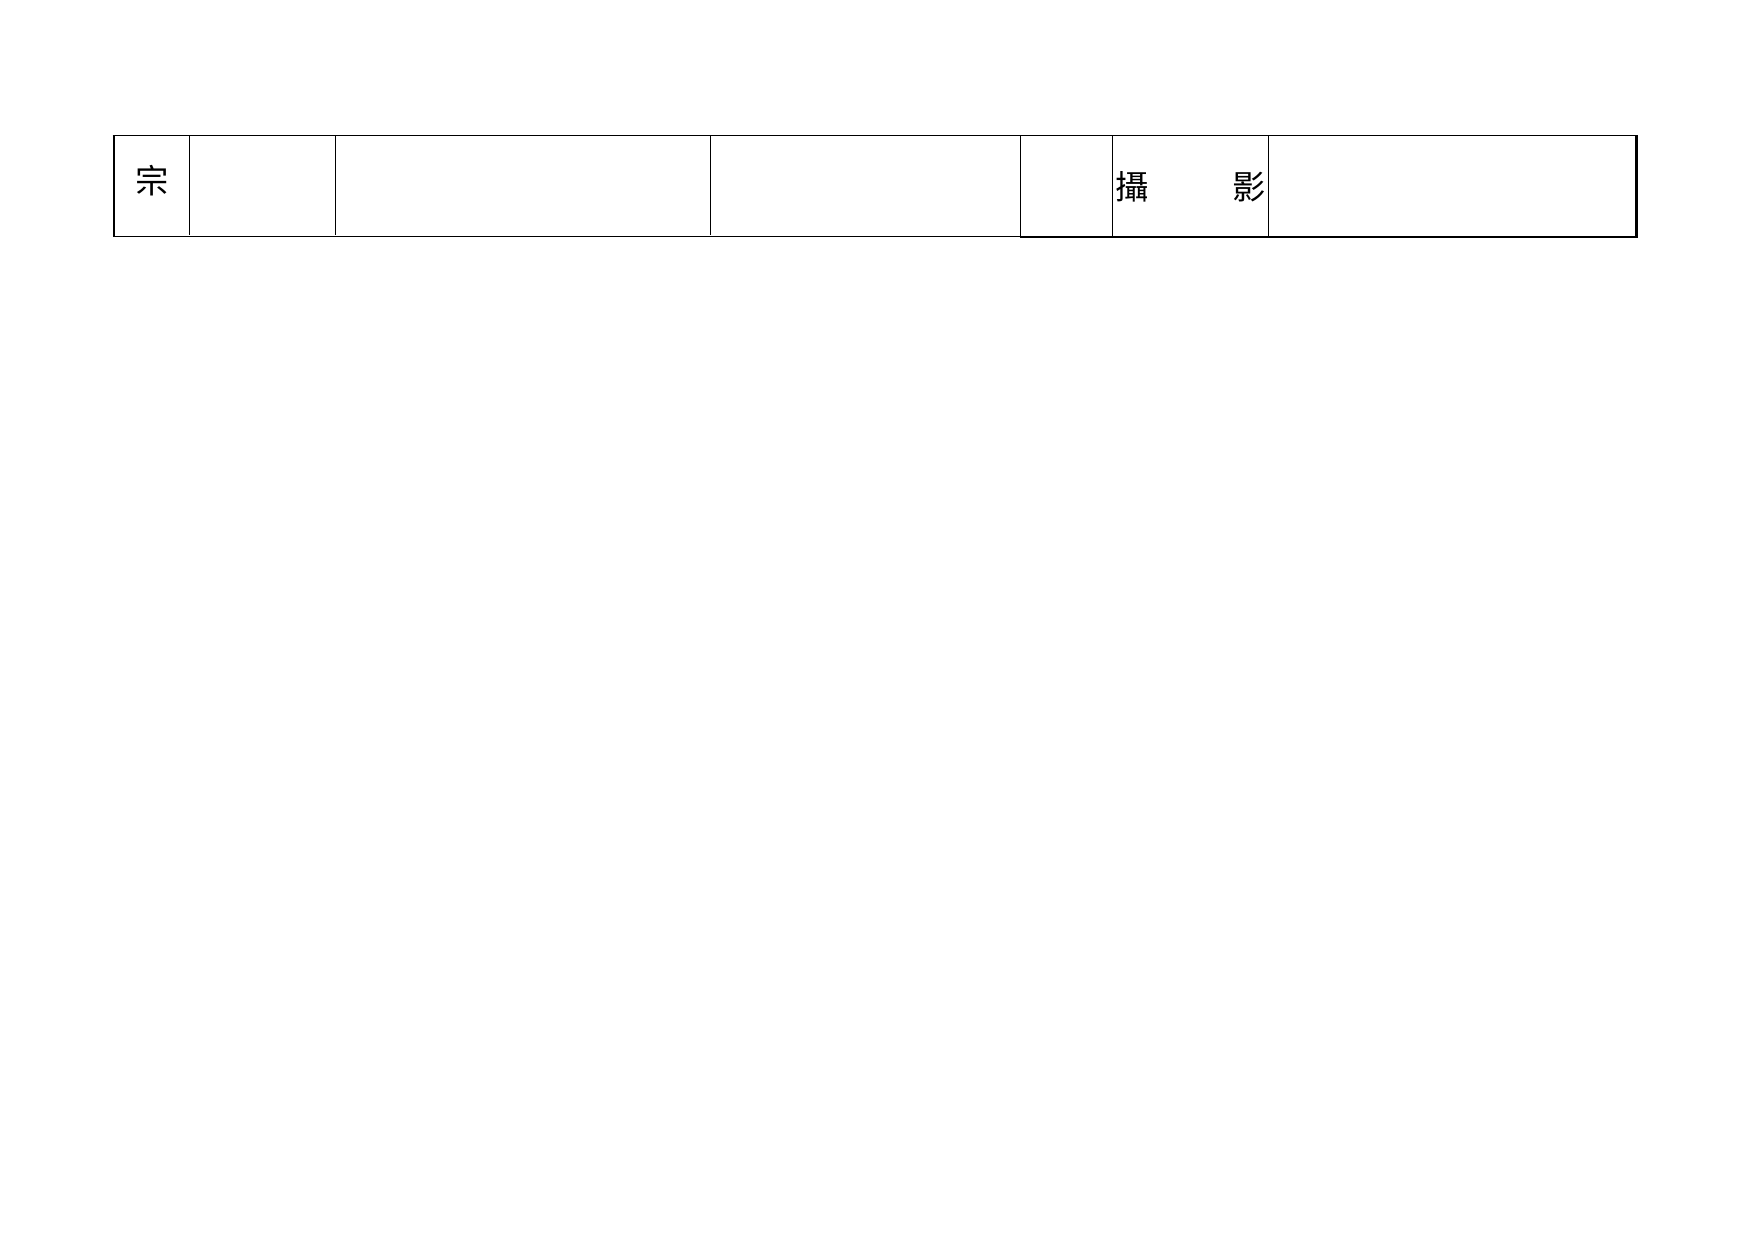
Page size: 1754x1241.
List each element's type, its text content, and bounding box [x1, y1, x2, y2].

table_cell 攝影 [1113, 136, 1268, 236]
table_cell 宗 [115, 136, 189, 236]
table_cell [335, 136, 710, 236]
table_cell [1269, 136, 1635, 236]
table_cell [190, 136, 335, 236]
table_cell [1021, 136, 1112, 236]
table_cell [710, 136, 1020, 236]
